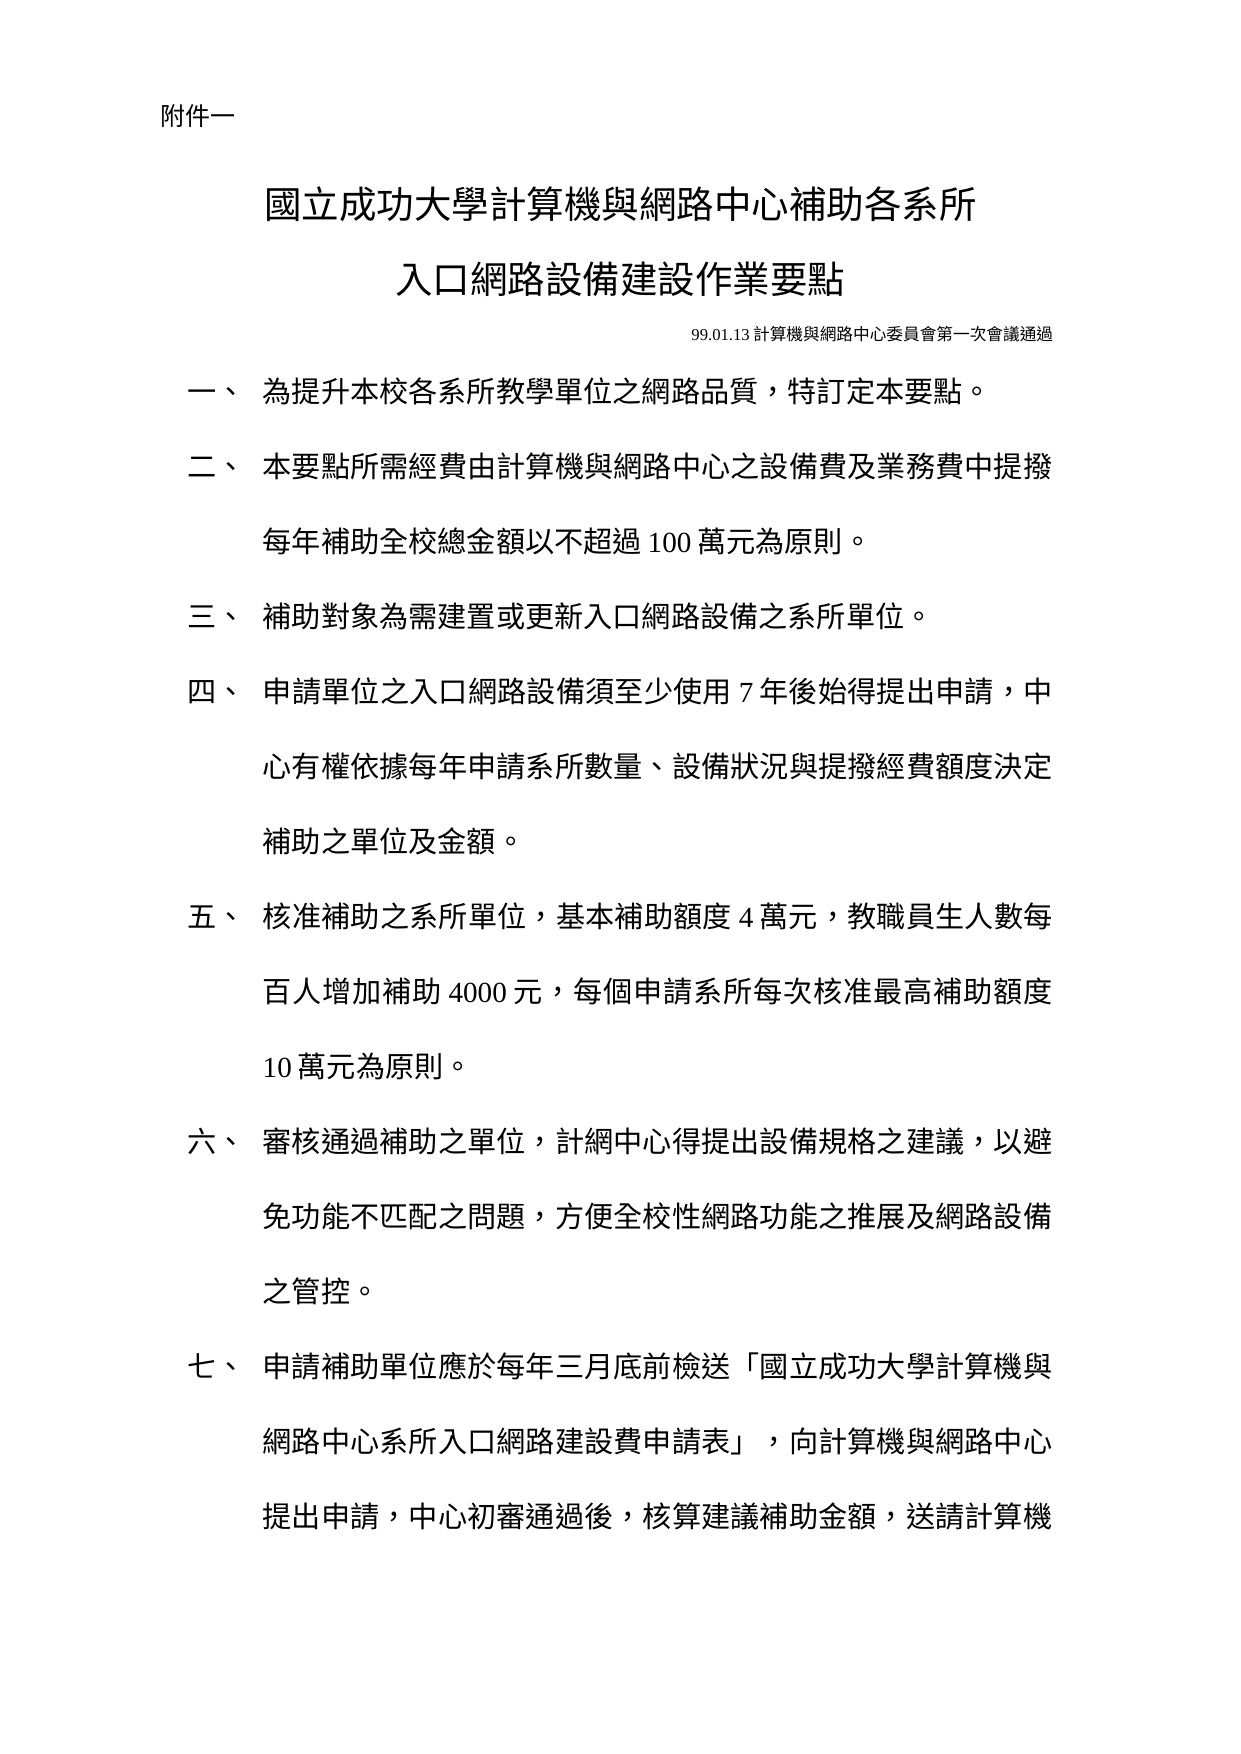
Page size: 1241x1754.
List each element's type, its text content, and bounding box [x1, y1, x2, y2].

list 核准補助之系所單位，基本補助額度4萬元，教職員生人數每百人增加補助4000元，每個申請系所每次核准最高補助額度10萬元為原則。 [187, 877, 1053, 1102]
text 入口網路設備建設作業要點 [187, 239, 1053, 314]
list 為提升本校各系所教學單位之網路品質，特訂定本要點。 [187, 352, 1053, 427]
text 附件一 [160, 96, 476, 133]
list 補助對象為需建置或更新入口網路設備之系所單位。 [187, 577, 1053, 652]
list 審核通過補助之單位，計網中心得提出設備規格之建議，以避免功能不匹配之問題，方便全校性網路功能之推展及網路設備之管控。 [187, 1102, 1053, 1327]
list 申請單位之入口網路設備須至少使用7年後始得提出申請，中心有權依據每年申請系所數量、設備狀況與提撥經費額度決定補助之單位及金額。 [187, 652, 1053, 877]
text 99.01.13計算機與網路中心委員會第一次會議通過 [187, 314, 1053, 352]
text 國立成功大學計算機與網路中心補助各系所 [187, 164, 1053, 239]
text [145, 89, 491, 140]
list 本要點所需經費由計算機與網路中心之設備費及業務費中提撥，每年補助全校總金額以不超過100萬元為原則。 [187, 427, 1053, 577]
list 申請補助單位應於每年三月底前檢送「國立成功大學計算機與網路中心系所入口網路建設費申請表」，向計算機與網路中心提出申請，中心初審通過後，核算建議補助金額，送請計算機 [187, 1327, 1053, 1552]
